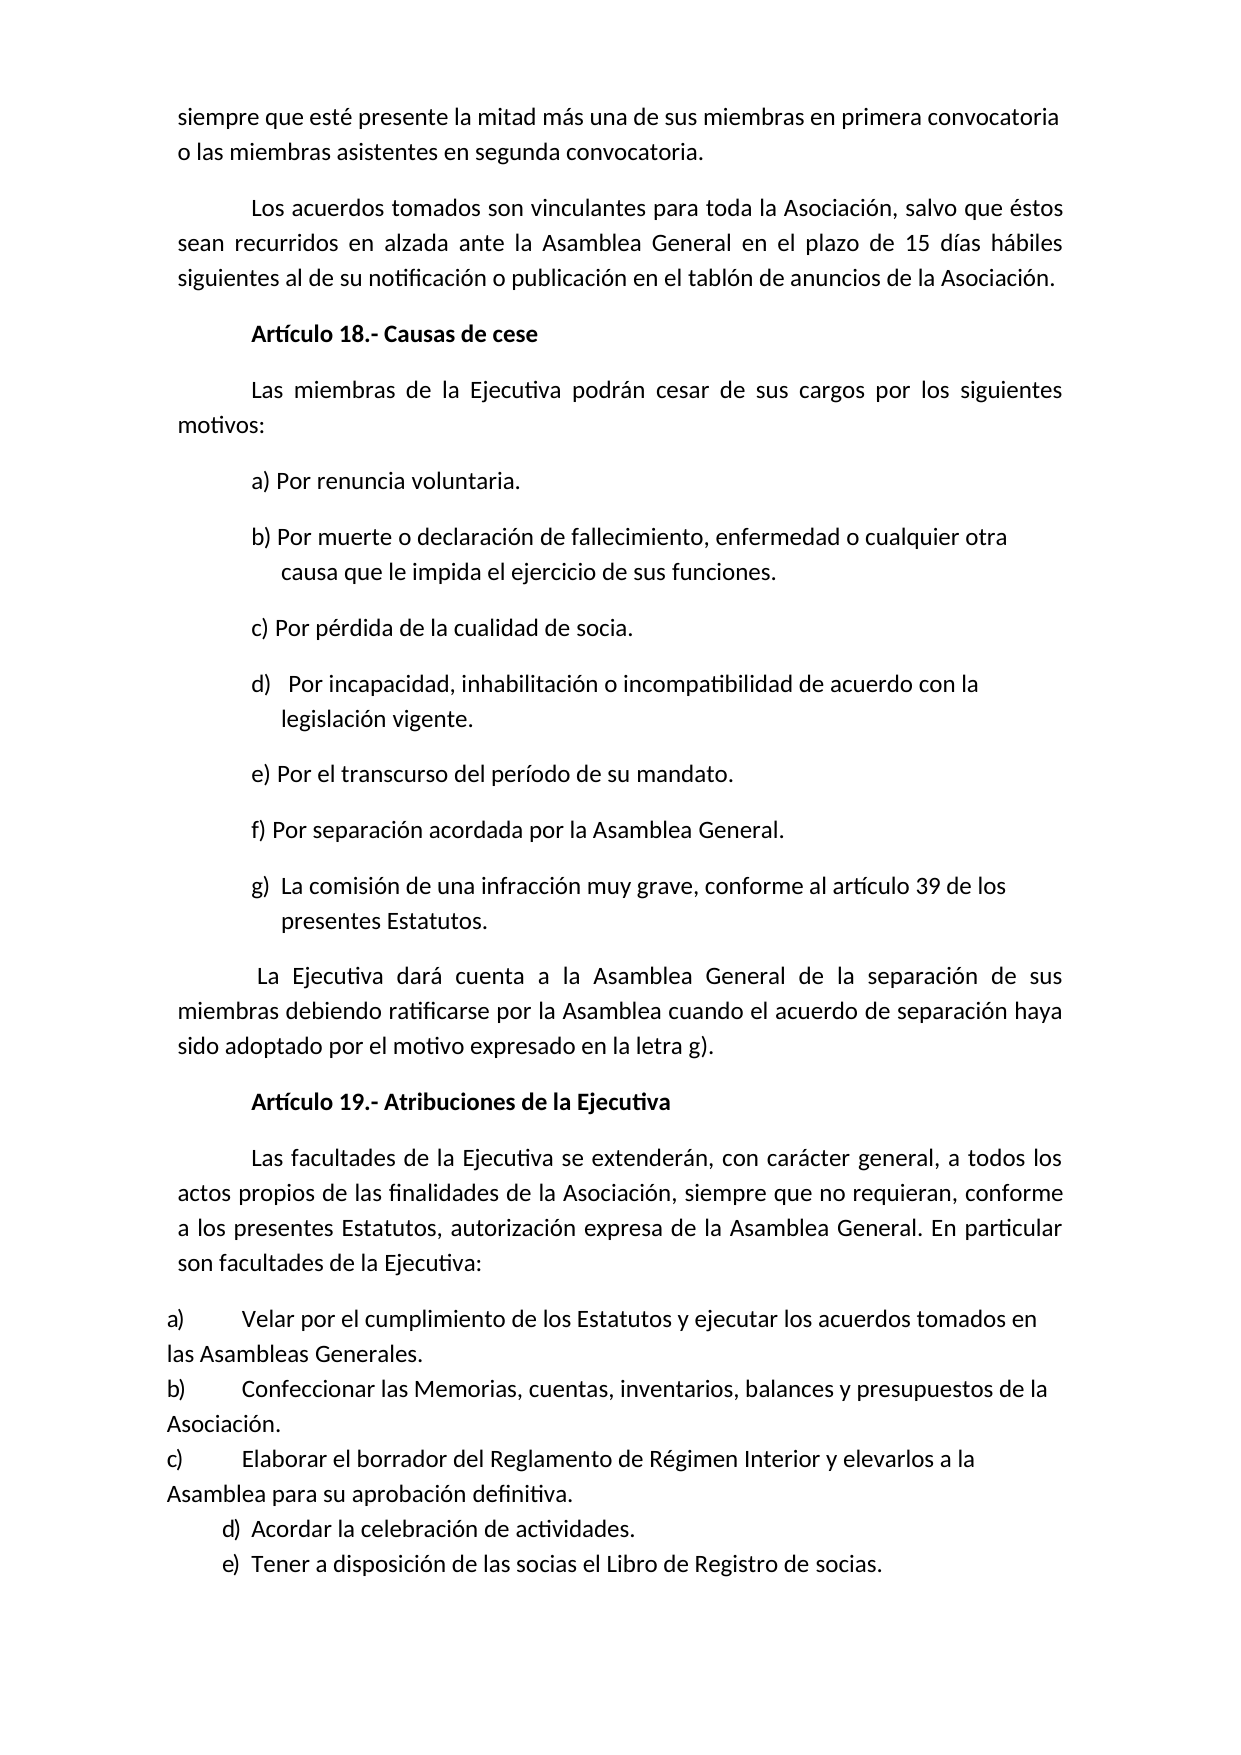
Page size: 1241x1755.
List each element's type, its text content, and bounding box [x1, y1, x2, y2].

list La comisión de una infracción muy grave, conforme al artículo 39 de los presentes Estatutos. [251, 870, 1064, 936]
list Por el transcurso del período de su mandato. [251, 758, 1107, 789]
list Elaborar el borrador del Reglamento de Régimen Interior y elevarlos a la Asamblea para su aprobación definitiva. [167, 1443, 1064, 1509]
list Confeccionar las Memorias, cuentas, inventarios, balances y presupuestos de la Asociación. [167, 1373, 1064, 1439]
subtitle Artículo 19.- Atribuciones de la Ejecutiva [251, 1086, 1107, 1117]
text Las facultades de la Ejecutiva se extenderán, con carácter general, a todos los actos propios de las finalidades de la Asociación, siempre que no requieran, conforme a los presentes Estatutos, autorización expresa de la Asamblea General. En particular son facultades de la Ejecutiva: [177, 1142, 1064, 1278]
list Por pérdida de la cualidad de socia. [251, 612, 1107, 642]
list Por incapacidad, inhabilitación o incompatibilidad de acuerdo con la legislación vigente. [251, 668, 1064, 733]
list Velar por el cumplimiento de los Estatutos y ejecutar los acuerdos tomados en las Asambleas Generales. [167, 1303, 1063, 1369]
list Tener a disposición de las socias el Libro de Registro de socias. [222, 1548, 1107, 1578]
list Por separación acordada por la Asamblea General. [251, 814, 1107, 845]
text Los acuerdos tomados son vinculantes para toda la Asociación, salvo que éstos sean recurridos en alzada ante la Asamblea General en el plazo de 15 días hábiles siguientes al de su notificación o publicación en el tablón de anuncios de la Asociación. [177, 192, 1064, 293]
subtitle Artículo 18.- Causas de cese [251, 318, 1107, 348]
text siempre que esté presente la mitad más una de sus miembras en primera convocatoria o las miembras asistentes en segunda convocatoria. [177, 101, 1071, 167]
text Las miembras de la Ejecutiva podrán cesar de sus cargos por los siguientes motivos: [177, 374, 1064, 439]
list Por muerte o declaración de fallecimiento, enfermedad o cualquier otra causa que le impida el ejercicio de sus funciones. [251, 521, 1063, 586]
text La Ejecutiva dará cuenta a la Asamblea General de la separación de sus miembras debiendo ratificarse por la Asamblea cuando el acuerdo de separación haya sido adoptado por el motivo expresado en la letra g). [177, 961, 1064, 1061]
list Acordar la celebración de actividades. [222, 1513, 1107, 1544]
list Por renuncia voluntaria. [251, 465, 1107, 495]
